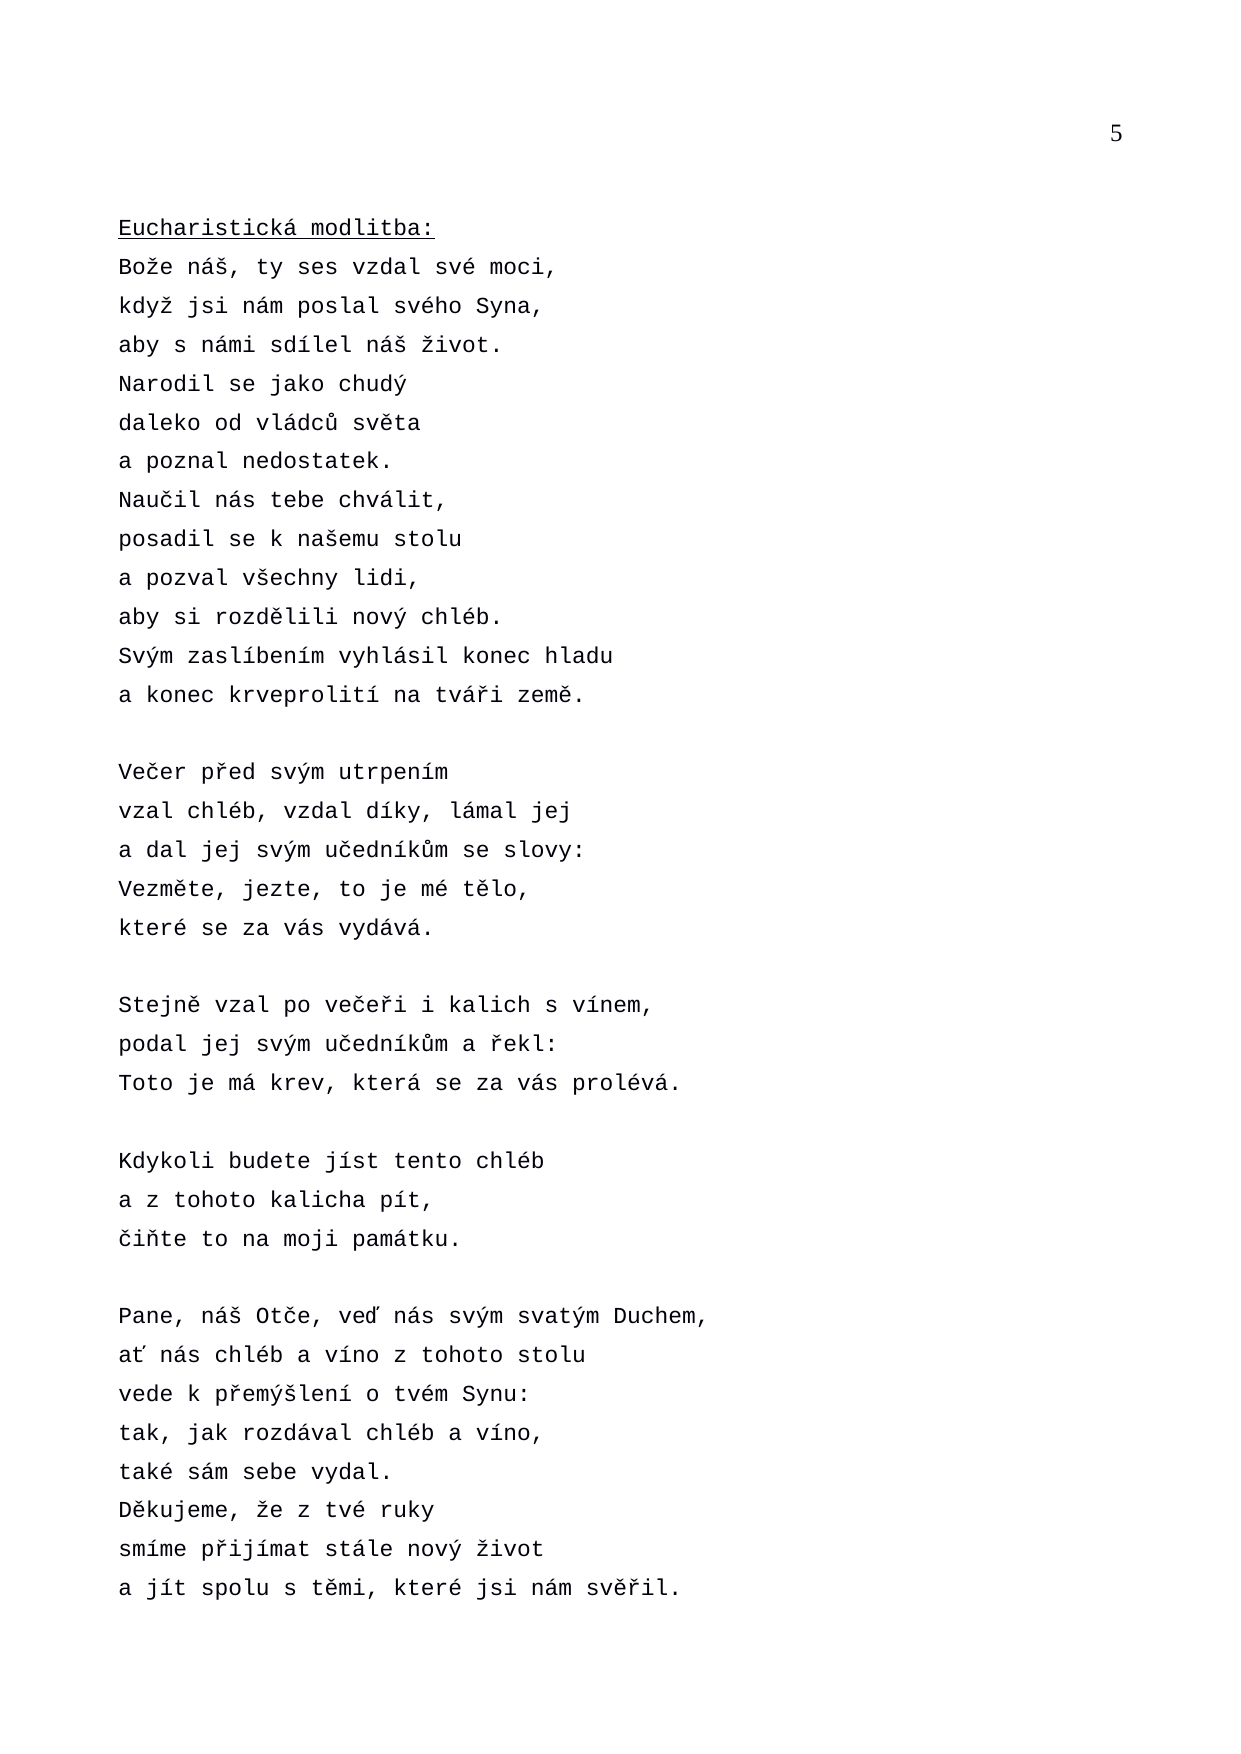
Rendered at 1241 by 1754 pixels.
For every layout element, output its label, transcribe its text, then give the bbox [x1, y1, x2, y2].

text Bože náš, ty ses vzdal své moci, [118, 256, 1122, 281]
text Vezměte, jezte, to je mé tělo, [118, 877, 1122, 903]
text a poznal nedostatek. [118, 450, 1122, 476]
text posadil se k našemu stolu [118, 527, 1122, 553]
text tak, jak rozdával chléb a víno, [118, 1421, 1122, 1447]
text Děkujeme, že z tvé ruky [118, 1499, 1122, 1525]
text a konec krveprolití na tváři země. [118, 683, 1122, 709]
text Naučil nás tebe chválit, [118, 489, 1122, 514]
text čiňte to na moji památku. [118, 1227, 1122, 1253]
text podal jej svým učedníkům a řekl: [118, 1033, 1122, 1058]
text Eucharistická modlitba: [118, 217, 1122, 243]
text Pane, náš Otče, veď nás svým svatým Duchem, [118, 1304, 1122, 1331]
text smíme přijímat stále nový život [118, 1538, 1122, 1564]
text a z tohoto kalicha pít, [118, 1188, 1122, 1214]
text když jsi nám poslal svého Syna, [118, 294, 1122, 320]
text Toto je má krev, která se za vás prolévá. [118, 1071, 1122, 1097]
text Večer před svým utrpením [118, 761, 1122, 787]
text ať nás chléb a víno z tohoto stolu [118, 1343, 1122, 1369]
text a pozval všechny lidi, [118, 566, 1122, 592]
text Kdykoli budete jíst tento chléb [118, 1149, 1122, 1175]
text daleko od vládců světa [118, 411, 1122, 437]
text Svým zaslíbením vyhlásil konec hladu [118, 644, 1122, 670]
text a dal jej svým učedníkům se slovy: [118, 838, 1122, 864]
text Stejně vzal po večeři i kalich s vínem, [118, 994, 1122, 1020]
text Narodil se jako chudý [118, 372, 1122, 398]
text vede k přemýšlení o tvém Synu: [118, 1382, 1122, 1408]
text které se za vás vydává. [118, 916, 1122, 942]
text a jít spolu s těmi, které jsi nám svěřil. [118, 1577, 1122, 1602]
text aby s námi sdílel náš život. [118, 333, 1122, 359]
text vzal chléb, vzdal díky, lámal jej [118, 799, 1122, 825]
text aby si rozdělili nový chléb. [118, 605, 1122, 631]
text také sám sebe vydal. [118, 1460, 1122, 1486]
